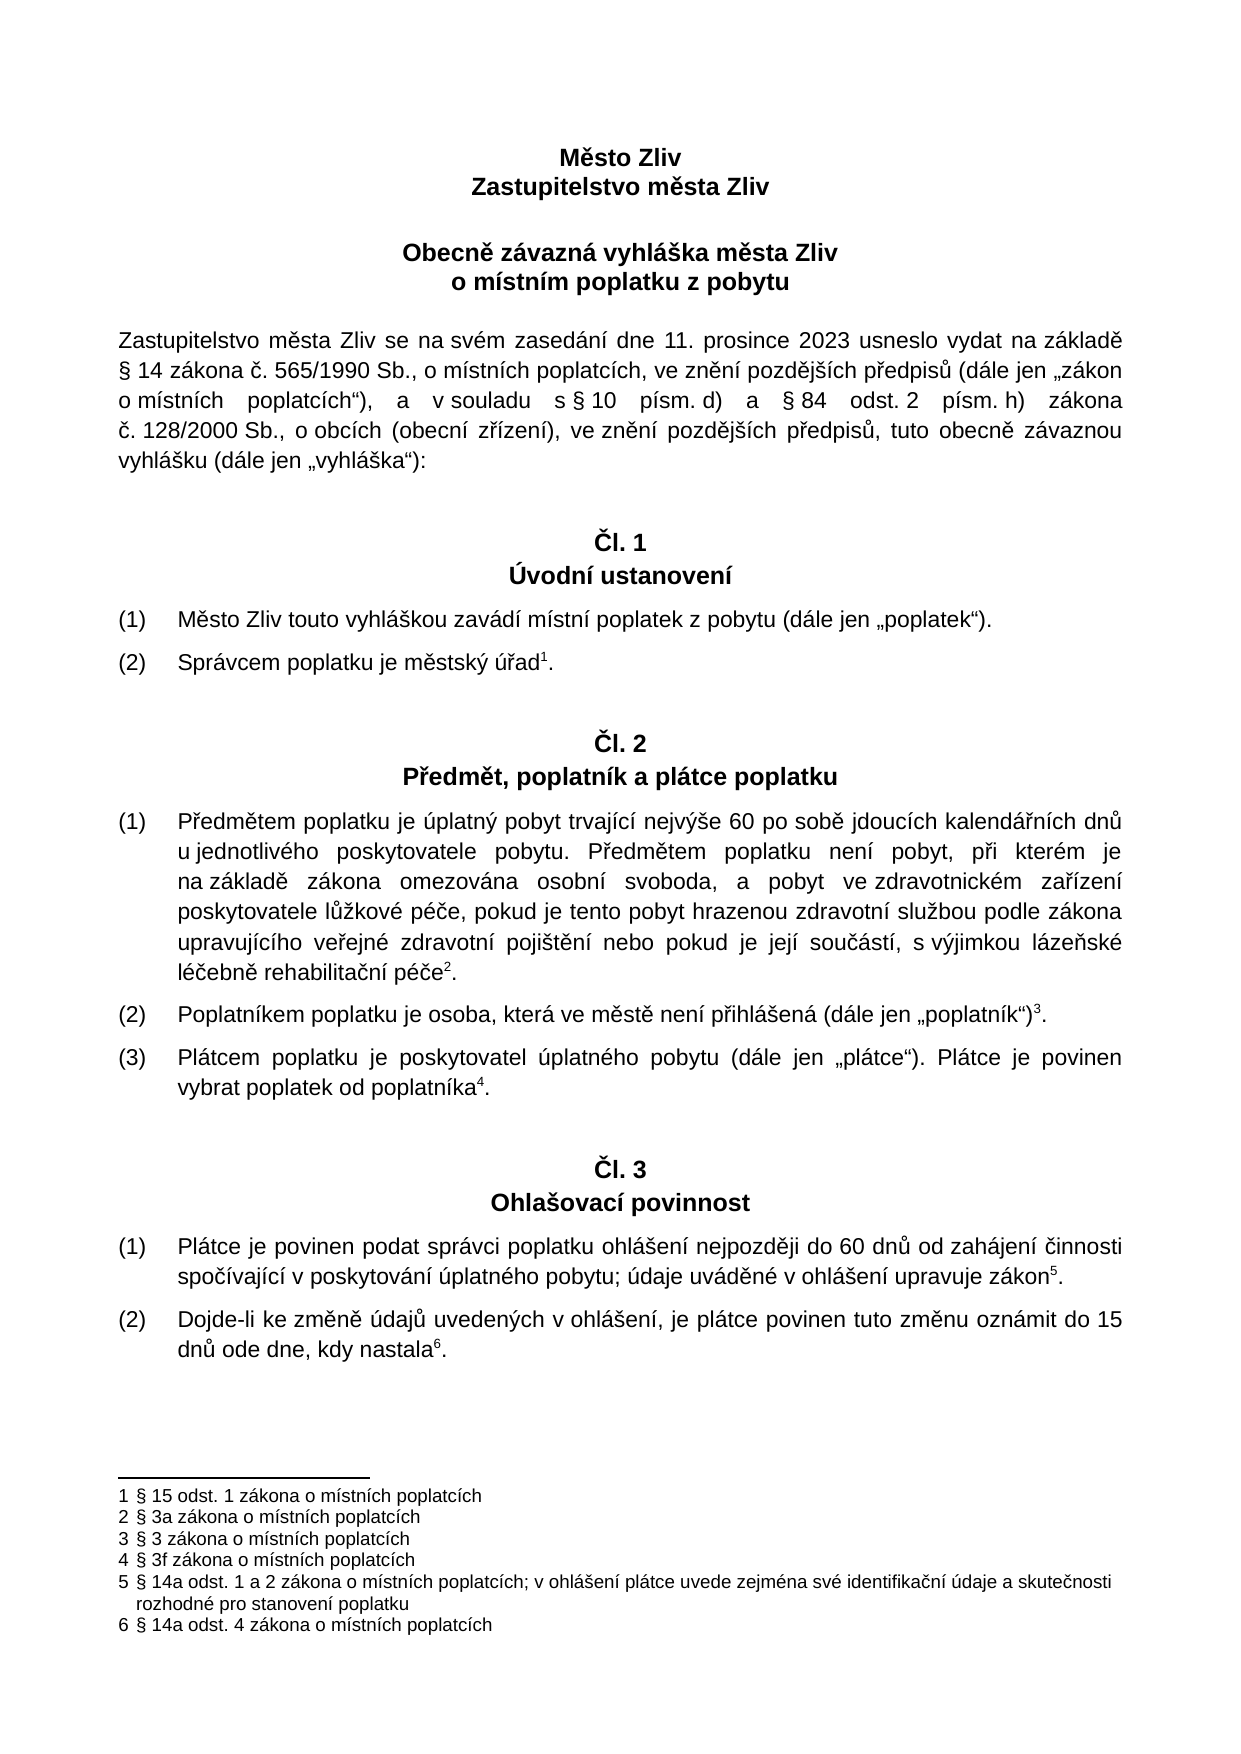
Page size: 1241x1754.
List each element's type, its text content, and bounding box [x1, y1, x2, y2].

list Správcem poplatku je městský úřad. [118, 649, 1122, 675]
list § 14a odst. 1 a 2 zákona o místních poplatcích; v ohlášení plátce uvede zejména své identifikační údaje a skutečnosti rozhodné pro stanovení poplatku [118, 1571, 1122, 1614]
list Město Zliv touto vyhláškou zavádí místní poplatek z pobytu (dále jen „poplatek“). [118, 606, 1122, 633]
list Plátcem poplatku je poskytovatel úplatného pobytu (dále jen „plátce“). Plátce je povinen vybrat poplatek od poplatníka. [118, 1044, 1122, 1101]
list § 15 odst. 1 zákona o místních poplatcích [118, 1484, 1122, 1506]
list § 3f zákona o místních poplatcích [118, 1549, 1122, 1571]
list § 14a odst. 4 zákona o místních poplatcích [118, 1614, 1122, 1635]
subtitle Čl. 2 Předmět, poplatník a plátce poplatku [118, 729, 1122, 791]
list Plátce je povinen podat správci poplatku ohlášení nejpozději do 60 dnů od zahájení činnosti spočívající v poskytování úplatného pobytu; údaje uváděné v ohlášení upravuje zákon. [118, 1233, 1122, 1290]
title Město Zliv Zastupitelstvo města Zliv [118, 143, 1122, 201]
subtitle Čl. 3 Ohlašovací povinnost [118, 1154, 1122, 1216]
text Zastupitelstvo města Zliv se na svém zasedání dne 11. prosince 2023 usneslo vydat na základě § 14 zákona č. 565/1990 Sb., o místních poplatcích, ve znění pozdějších předpisů (dále jen „zákon o místních poplatcích“), a v souladu s § 10 písm. d) a § 84 odst. 2 písm. h) zákona č. 128/2000 Sb., o obcích (obecní zřízení), ve znění pozdějších předpisů, tuto obecně závaznou vyhlášku (dále jen „vyhláška“): [118, 327, 1122, 474]
list Dojde-li ke změně údajů uvedených v ohlášení, je plátce povinen tuto změnu oznámit do 15 dnů ode dne, kdy nastala. [118, 1306, 1122, 1363]
subtitle Obecně závazná vyhláška města Zliv o místním poplatku z pobytu [118, 238, 1122, 295]
list § 3 zákona o místních poplatcích [118, 1528, 1122, 1549]
subtitle Čl. 1 Úvodní ustanovení [118, 528, 1122, 589]
list Poplatníkem poplatku je osoba, která ve městě není přihlášená (dále jen „poplatník“). [118, 1001, 1122, 1028]
list § 3a zákona o místních poplatcích [118, 1506, 1122, 1528]
list Předmětem poplatku je úplatný pobyt trvající nejvýše 60 po sobě jdoucích kalendářních dnů u jednotlivého poskytovatele pobytu. Předmětem poplatku není pobyt, při kterém je na základě zákona omezována osobní svoboda, a pobyt ve zdravotnickém zařízení poskytovatele lůžkové péče, pokud je tento pobyt hrazenou zdravotní službou podle zákona upravujícího veřejné zdravotní pojištění nebo pokud je její součástí, s výjimkou lázeňské léčebně rehabilitační péče. [118, 808, 1122, 985]
